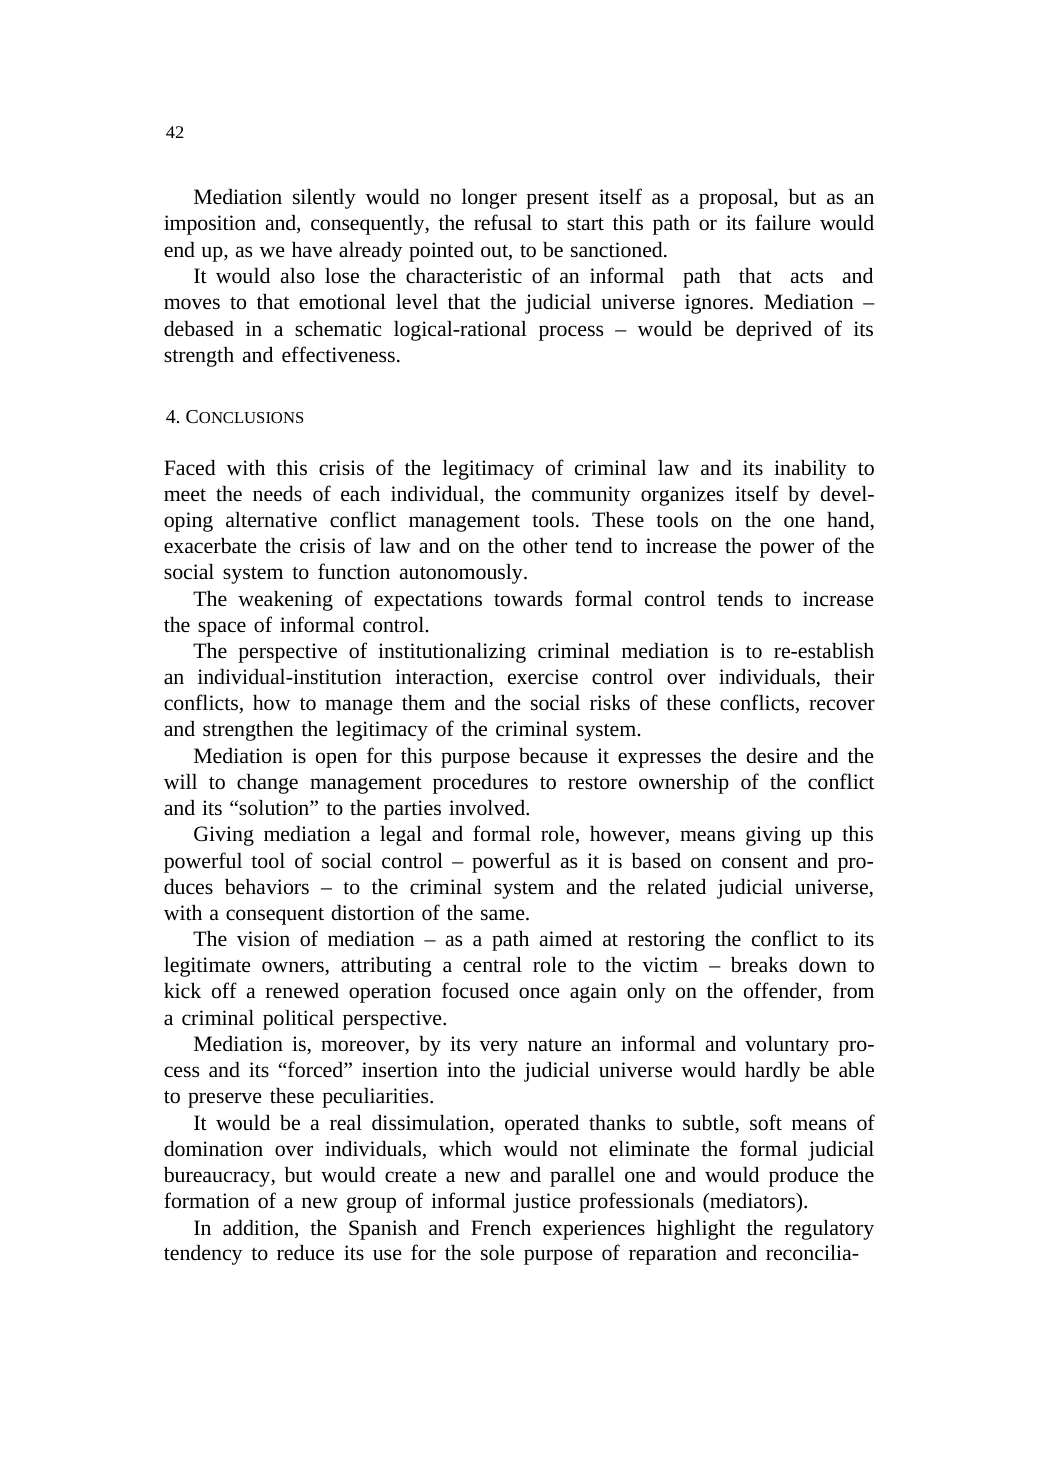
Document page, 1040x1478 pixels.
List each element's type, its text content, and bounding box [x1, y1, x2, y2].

text Mediation is open for this purpose because it expresses the desire and the will to change management procedures to restore ownership of the conflict and its “solution” to the parties involved. [163, 743, 875, 820]
text Mediation silently would no longer present itself as a proposal, but as an imposition and, consequently, the refusal to start this path or its failure would end up, as we have already pointed out, to be sanctioned. [163, 184, 874, 262]
text Giving mediation a legal and formal role, however, means giving up this powerful tool of social control – powerful as it is based on consent and pro- duces behaviors – to the criminal system and the related judicial universe, with a consequent distortion of the same. [163, 821, 874, 925]
text 4. CONCLUSIONS [166, 406, 307, 428]
text Faced with this crisis of the legitimacy of criminal law and its inability to meet the needs of each individual, the community organizes itself by devel- oping alternative conflict management tools. These tools on the one hand, exacerbate the crisis of law and on the other tend to increase the power of the social system to function autonomously. [163, 455, 875, 584]
text The vision of mediation – as a path aimed at restoring the conflict to its legitimate owners, attributing a central role to the victim – breaks down to kick off a renewed operation focused once again only on the offender, from a criminal political perspective. [163, 926, 874, 1030]
text It would also lose the characteristic of an informal path that acts and moves to that emotional level that the judicial universe ignores. Mediation – debased in a schematic logical-rational process – would be deprived of its strength and effectiveness. [163, 263, 874, 367]
text The weakening of expectations towards formal control tends to increase the space of informal control. [163, 586, 874, 637]
text The perspective of institutionalizing criminal mediation is to re-establish an individual-institution interaction, exercise control over individuals, their conflicts, how to manage them and the social risks of these conflicts, recover and strengthen the legitimacy of the criminal system. [163, 638, 874, 742]
text 42 [166, 121, 186, 142]
text In addition, the Spanish and French experiences highlight the regulatory tendency to reduce its use for the sole purpose of reparation and reconcilia- [163, 1214, 874, 1266]
text Mediation is, moreover, by its very nature an informal and voluntary pro- cess and its “forced” insertion into the judicial universe would hardly be able to preserve these peculiarities. [163, 1031, 874, 1108]
text It would be a real dissimulation, operated thanks to subtle, soft means of domination over individuals, which would not eliminate the formal judicial bureaucracy, but would create a new and parallel one and would produce the formation of a new group of informal justice professionals (mediators). [163, 1110, 874, 1213]
